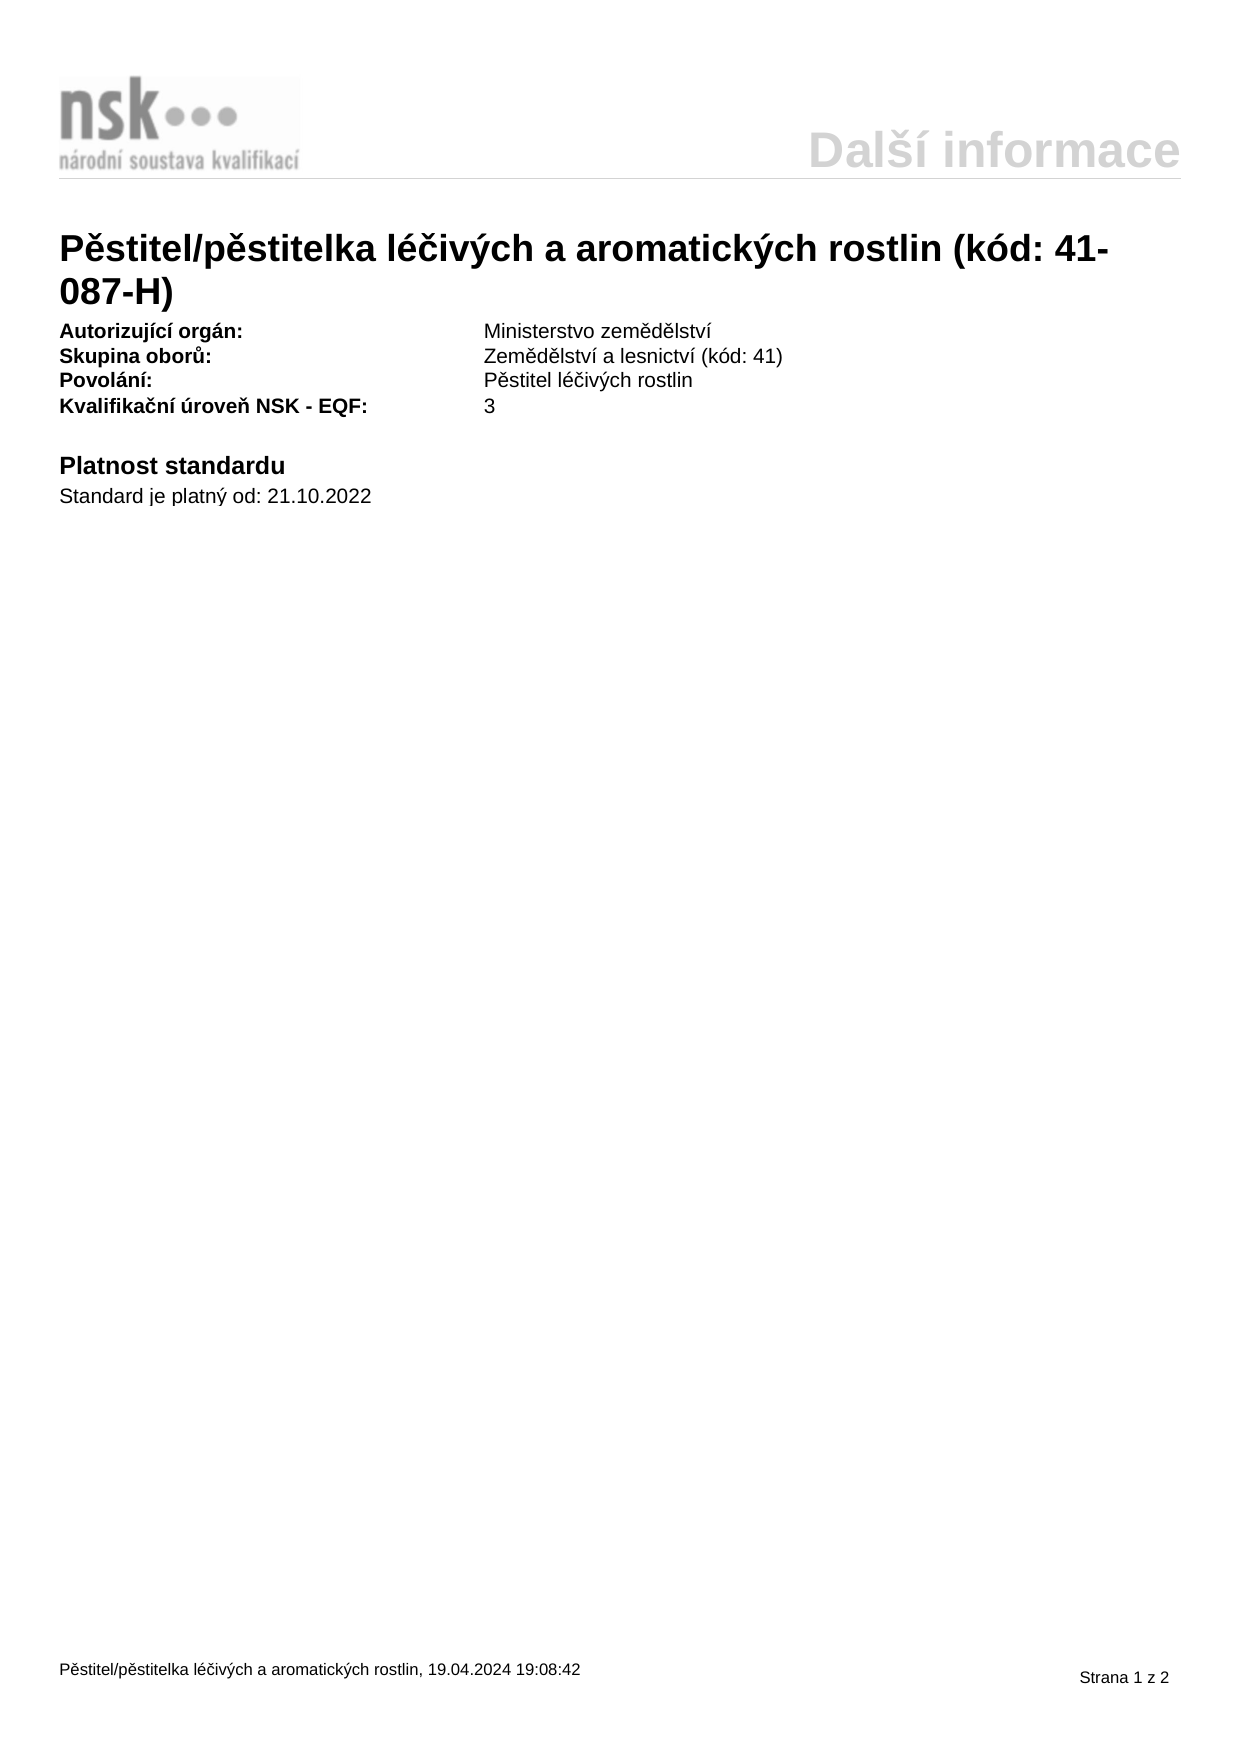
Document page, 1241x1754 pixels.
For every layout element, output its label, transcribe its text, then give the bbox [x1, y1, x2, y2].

table_cell [484, 172, 620, 178]
table_cell [862, 313, 1169, 319]
table_cell [484, 806, 620, 1106]
table_cell Kvalifikační úroveň NSK - EQF: [59, 394, 483, 417]
table_cell [626, 806, 862, 1106]
table_cell [626, 196, 862, 224]
table_cell [862, 418, 1169, 447]
table_cell Povolání: [59, 368, 483, 392]
table_cell [862, 1384, 1169, 1659]
table_cell [484, 506, 620, 806]
table_cell [1169, 1660, 1181, 1696]
table_cell [59, 313, 483, 319]
table_cell [626, 1384, 862, 1659]
table_cell [484, 1384, 620, 1659]
table_cell [862, 196, 1169, 224]
table_cell [484, 1106, 620, 1383]
table_cell [59, 172, 483, 178]
table_cell [59, 1384, 483, 1659]
table_cell [626, 313, 862, 319]
table_cell [484, 313, 620, 319]
table_cell [1169, 418, 1181, 447]
table_cell [626, 418, 862, 447]
table_header Další informace [626, 59, 1181, 178]
table_cell [484, 418, 620, 447]
table_cell [1169, 806, 1181, 1106]
table_cell Pěstitel léčivých rostlin [484, 368, 1181, 393]
table_cell [484, 196, 620, 224]
table_cell 3 [484, 394, 1181, 417]
table_header [621, 59, 626, 172]
table_cell Ministerstvo zemědělství [484, 319, 1181, 344]
table_cell [620, 506, 626, 806]
table_cell [862, 806, 1169, 1106]
table_cell [862, 1106, 1169, 1383]
table_cell Skupina oborů: [59, 344, 483, 368]
table_cell [59, 418, 483, 447]
table_cell Pěstitel/pěstitelka léčivých a aromatických rostlin (kód: 41-087-H) [59, 224, 1181, 313]
table_cell Pěstitel/pěstitelka léčivých a aromatických rostlin, 19.04.2024 19:08:42 [59, 1660, 862, 1696]
table_cell [1169, 506, 1181, 806]
table_cell [59, 179, 1181, 196]
table_cell [1169, 1106, 1181, 1383]
table_cell [59, 806, 483, 1106]
table_cell [1169, 1384, 1181, 1659]
table_cell Standard je platný od: 21.10.2022 [59, 484, 1181, 506]
table_cell [59, 196, 483, 224]
table_cell [626, 1106, 862, 1383]
table_cell [59, 506, 483, 806]
picture [58, 59, 621, 172]
table_cell [620, 196, 626, 224]
table_cell [1169, 196, 1181, 224]
table_cell [620, 1106, 626, 1383]
table_cell Platnost standardu [59, 448, 1181, 483]
table_cell [620, 418, 626, 447]
table_cell Zemědělství a lesnictví (kód: 41) [484, 344, 1181, 368]
table_cell [620, 806, 626, 1106]
table_cell [59, 1106, 483, 1383]
table_cell [620, 1384, 626, 1659]
table_cell [1169, 313, 1181, 319]
table_cell Strana 1 z 2 [862, 1660, 1169, 1696]
table_cell [862, 506, 1169, 806]
table_cell Autorizující orgán: [59, 319, 483, 343]
table_cell [626, 506, 862, 806]
